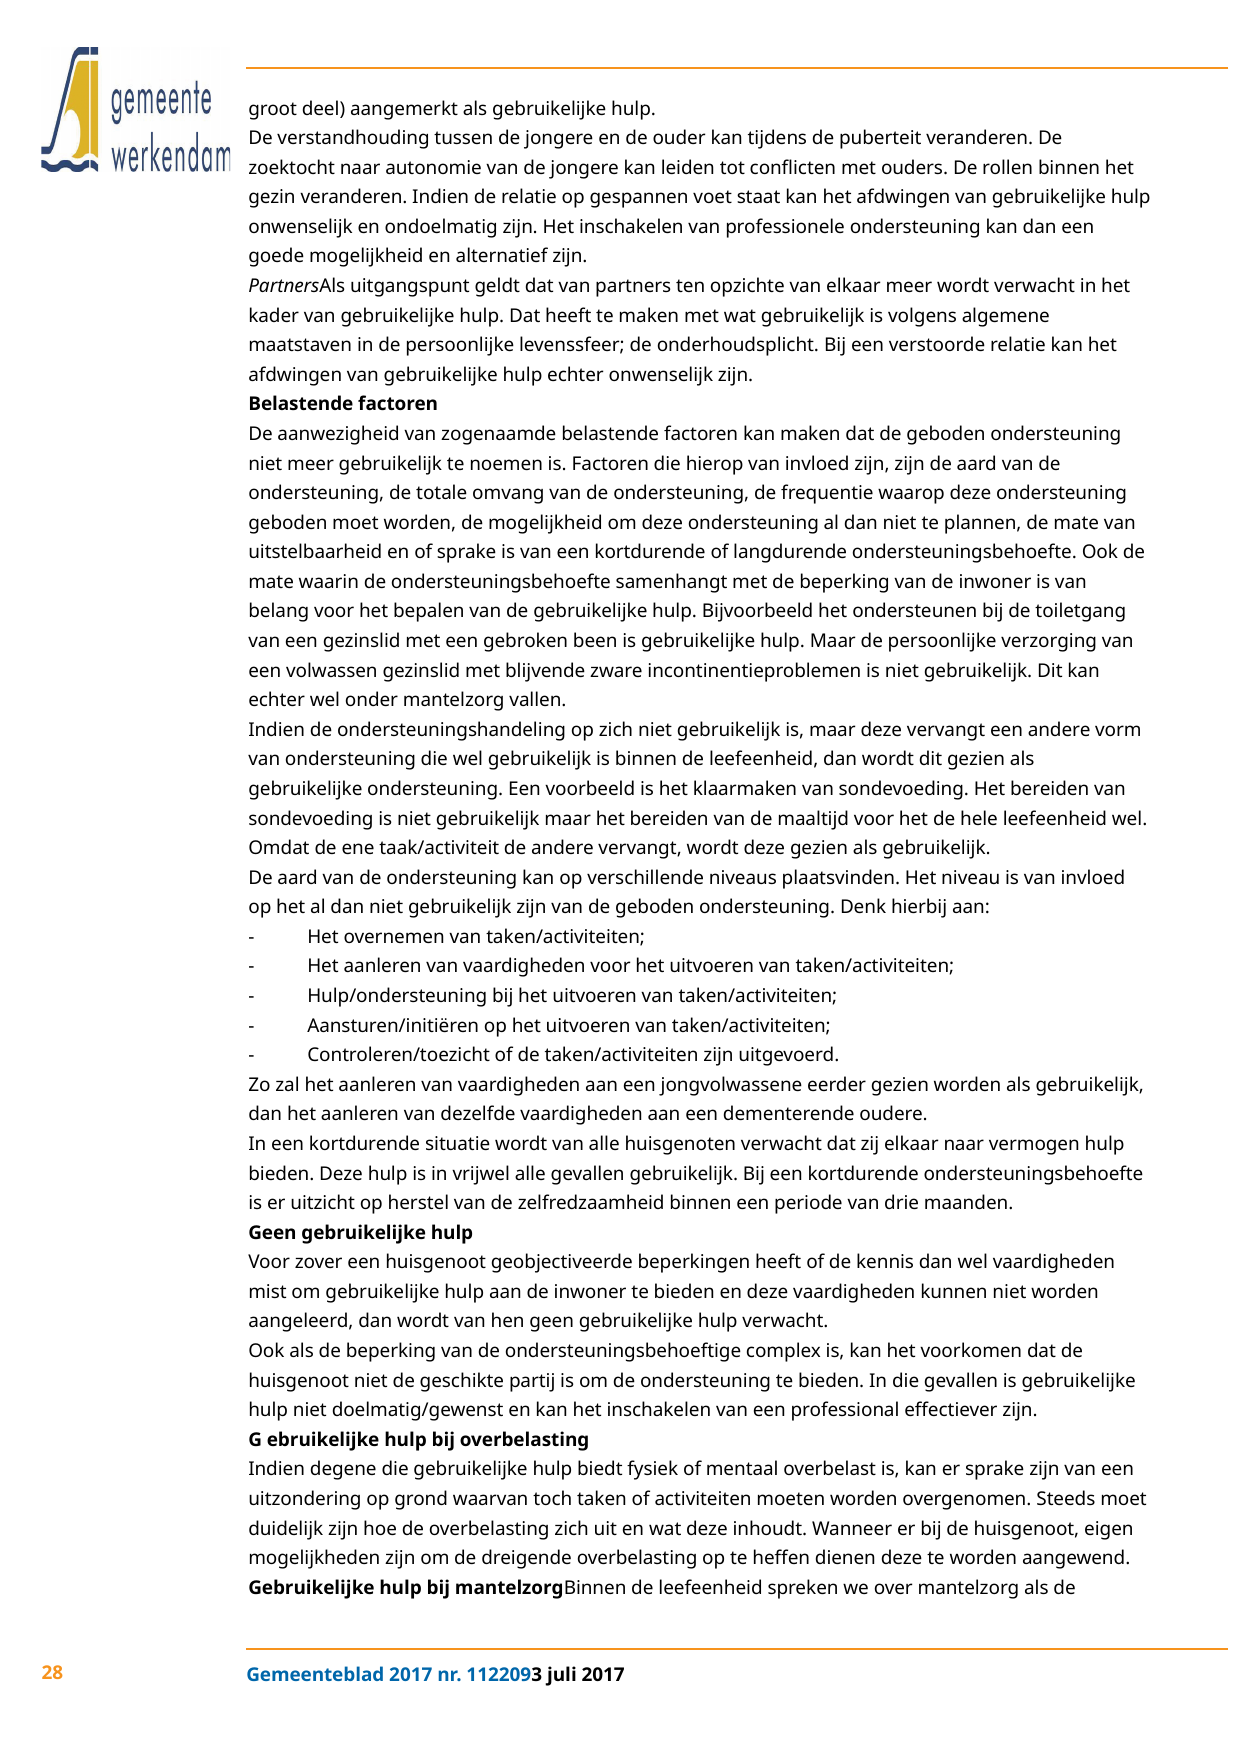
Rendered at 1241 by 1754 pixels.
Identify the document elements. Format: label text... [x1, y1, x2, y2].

text Belastende factoren [248, 391, 1152, 416]
text groot deel) aangemerkt als gebruikelijke hulp. [248, 95, 1152, 121]
text Indien de ondersteuningshandeling op zich niet gebruikelijk is, maar deze vervangt een andere vorm van ondersteuning die wel gebruikelijk is binnen de leefeenheid, dan wordt dit gezien als gebruikelijke ondersteuning. Een voorbeeld is het klaarmaken van sondevoeding. Het bereiden van sondevoeding is niet gebruikelijk maar het bereiden van de maaltijd voor het de hele leefeenheid wel. Omdat de ene taak/activiteit de andere vervangt, wordt deze gezien als gebruikelijk. [248, 716, 1152, 860]
text G ebruikelijke hulp bij overbelasting [248, 1426, 1152, 1452]
text De verstandhouding tussen de jongere en de ouder kan tijdens de puberteit veranderen. De zoektocht naar autonomie van de jongere kan leiden tot conflicten met ouders. De rollen binnen het gezin veranderen. Indien de relatie op gespannen voet staat kan het afdwingen van gebruikelijke hulp onwenselijk en ondoelmatig zijn. Het inschakelen van professionele ondersteuning kan dan een goede mogelijkheid en alternatief zijn. [248, 124, 1152, 268]
text Geen gebruikelijke hulp [248, 1219, 1152, 1245]
list Het overnemen van taken/activiteiten; [248, 923, 1152, 949]
text De aard van de ondersteuning kan op verschillende niveaus plaatsvinden. Het niveau is van invloed op het al dan niet gebruikelijk zijn van de geboden ondersteuning. Denk hierbij aan: [248, 864, 1152, 919]
list Het aanleren van vaardigheden voor het uitvoeren van taken/activiteiten; [248, 953, 1152, 978]
text Gebruikelijke hulp bij mantelzorgBinnen de leefeenheid spreken we over mantelzorg als de [248, 1574, 1152, 1600]
list Controleren/toezicht of de taken/activiteiten zijn uitgevoerd. [248, 1041, 1152, 1067]
text Ook als de beperking van de ondersteuningsbehoeftige complex is, kan het voorkomen dat de huisgenoot niet de geschikte partij is om de ondersteuning te bieden. In die gevallen is gebruikelijke hulp niet doelmatig/gewenst en kan het inschakelen van een professional effectiever zijn. [248, 1337, 1152, 1422]
text PartnersAls uitgangspunt geldt dat van partners ten opzichte van elkaar meer wordt verwacht in het kader van gebruikelijke hulp. Dat heeft te maken met wat gebruikelijk is volgens algemene maatstaven in de persoonlijke levenssfeer; de onderhoudsplicht. Bij een verstoorde relatie kan het afdwingen van gebruikelijke hulp echter onwenselijk zijn. [248, 272, 1152, 387]
text De aanwezigheid van zogenaamde belastende factoren kan maken dat de geboden ondersteuning niet meer gebruikelijk te noemen is. Factoren die hierop van invloed zijn, zijn de aard van de ondersteuning, de totale omvang van de ondersteuning, de frequentie waarop deze ondersteuning geboden moet worden, de mogelijkheid om deze ondersteuning al dan niet te plannen, de mate van uitstelbaarheid en of sprake is van een kortdurende of langdurende ondersteuningsbehoefte. Ook de mate waarin de ondersteuningsbehoefte samenhangt met de beperking van de inwoner is van belang voor het bepalen van de gebruikelijke hulp. Bijvoorbeeld het ondersteunen bij de toiletgang van een gezinslid met een gebroken been is gebruikelijke hulp. Maar de persoonlijke verzorging van een volwassen gezinslid met blijvende zware incontinentieproblemen is niet gebruikelijk. Dit kan echter wel onder mantelzorg vallen. [248, 420, 1152, 712]
list Hulp/ondersteuning bij het uitvoeren van taken/activiteiten; [248, 982, 1152, 1008]
text Voor zover een huisgenoot geobjectiveerde beperkingen heeft of de kennis dan wel vaardigheden mist om gebruikelijke hulp aan de inwoner te bieden en deze vaardigheden kunnen niet worden aangeleerd, dan wordt van hen geen gebruikelijke hulp verwacht. [248, 1248, 1152, 1333]
picture [41, 47, 231, 172]
text Indien degene die gebruikelijke hulp biedt fysiek of mentaal overbelast is, kan er sprake zijn van een uitzondering op grond waarvan toch taken of activiteiten moeten worden overgenomen. Steeds moet duidelijk zijn hoe de overbelasting zich uit en wat deze inhoudt. Wanneer er bij de huisgenoot, eigen mogelijkheden zijn om de dreigende overbelasting op te heffen dienen deze te worden aangewend. [248, 1456, 1152, 1570]
list Aansturen/initiëren op het uitvoeren van taken/activiteiten; [248, 1012, 1152, 1038]
text In een kortdurende situatie wordt van alle huisgenoten verwacht dat zij elkaar naar vermogen hulp bieden. Deze hulp is in vrijwel alle gevallen gebruikelijk. Bij een kortdurende ondersteuningsbehoefte is er uitzicht op herstel van de zelfredzaamheid binnen een periode van drie maanden. [248, 1130, 1152, 1215]
text Zo zal het aanleren van vaardigheden aan een jongvolwassene eerder gezien worden als gebruikelijk, dan het aanleren van dezelfde vaardigheden aan een dementerende oudere. [248, 1071, 1152, 1126]
